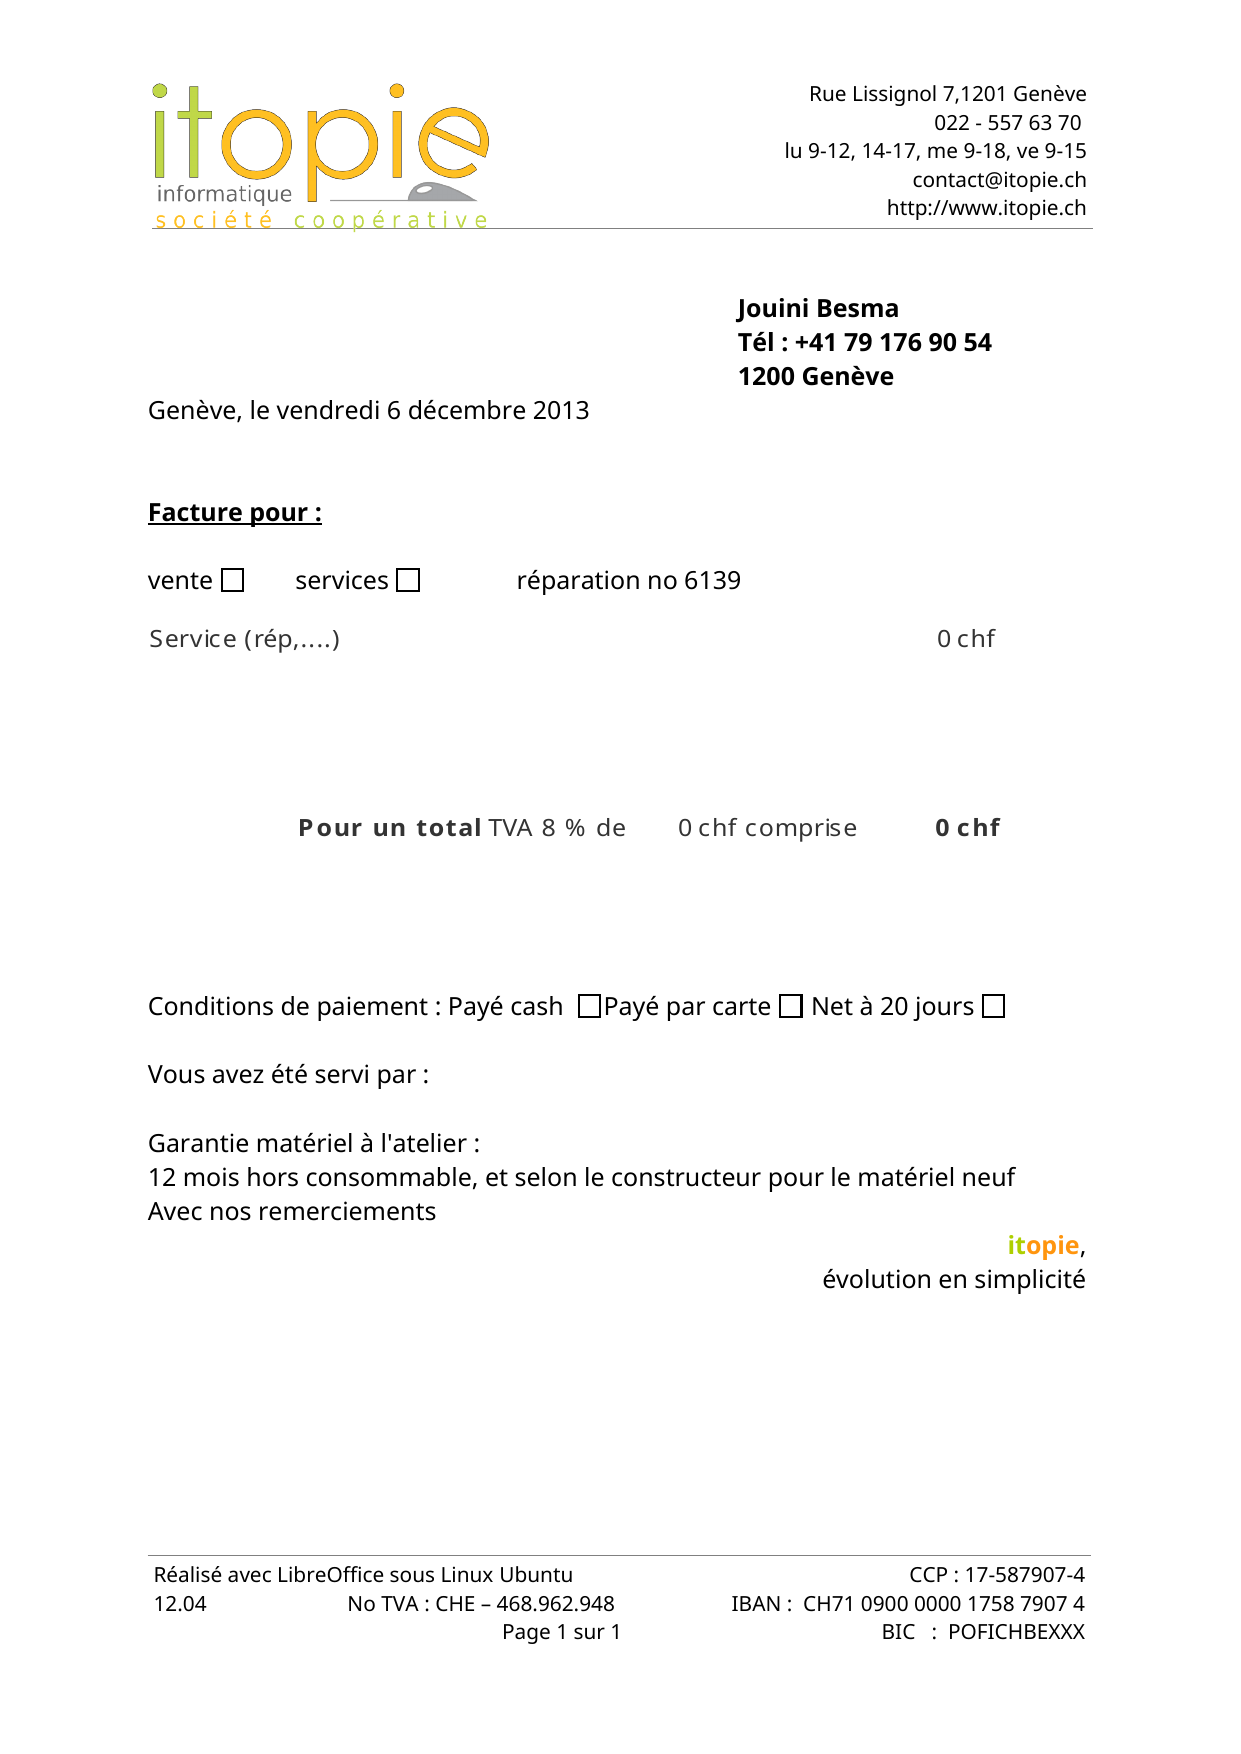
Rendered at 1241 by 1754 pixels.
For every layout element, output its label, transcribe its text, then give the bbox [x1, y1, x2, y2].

text Vous avez été servi par : [148, 1057, 1093, 1091]
text Jouini Besma [148, 290, 1093, 324]
text Conditions de paiement : Payé cash Payé par carte Net à 20 jours [148, 989, 1093, 1023]
text itopie, [148, 1227, 1093, 1262]
text vente services réparation no 6139 [148, 563, 1093, 597]
picture [138, 72, 500, 244]
text Avec nos remerciements [148, 1193, 1093, 1227]
text Garantie matériel à l'atelier : [148, 1125, 1093, 1159]
text évolution en simplicité [148, 1262, 1093, 1296]
text 12 mois hors consommable, et selon le constructeur pour le matériel neuf [148, 1159, 1093, 1193]
text Tél : +41 79 176 90 54 [148, 324, 1093, 358]
text Genève, le vendredi 6 décembre 2013 [148, 392, 1093, 427]
text Facture pour : [148, 495, 1093, 529]
text 1200 Genève [148, 358, 1093, 392]
